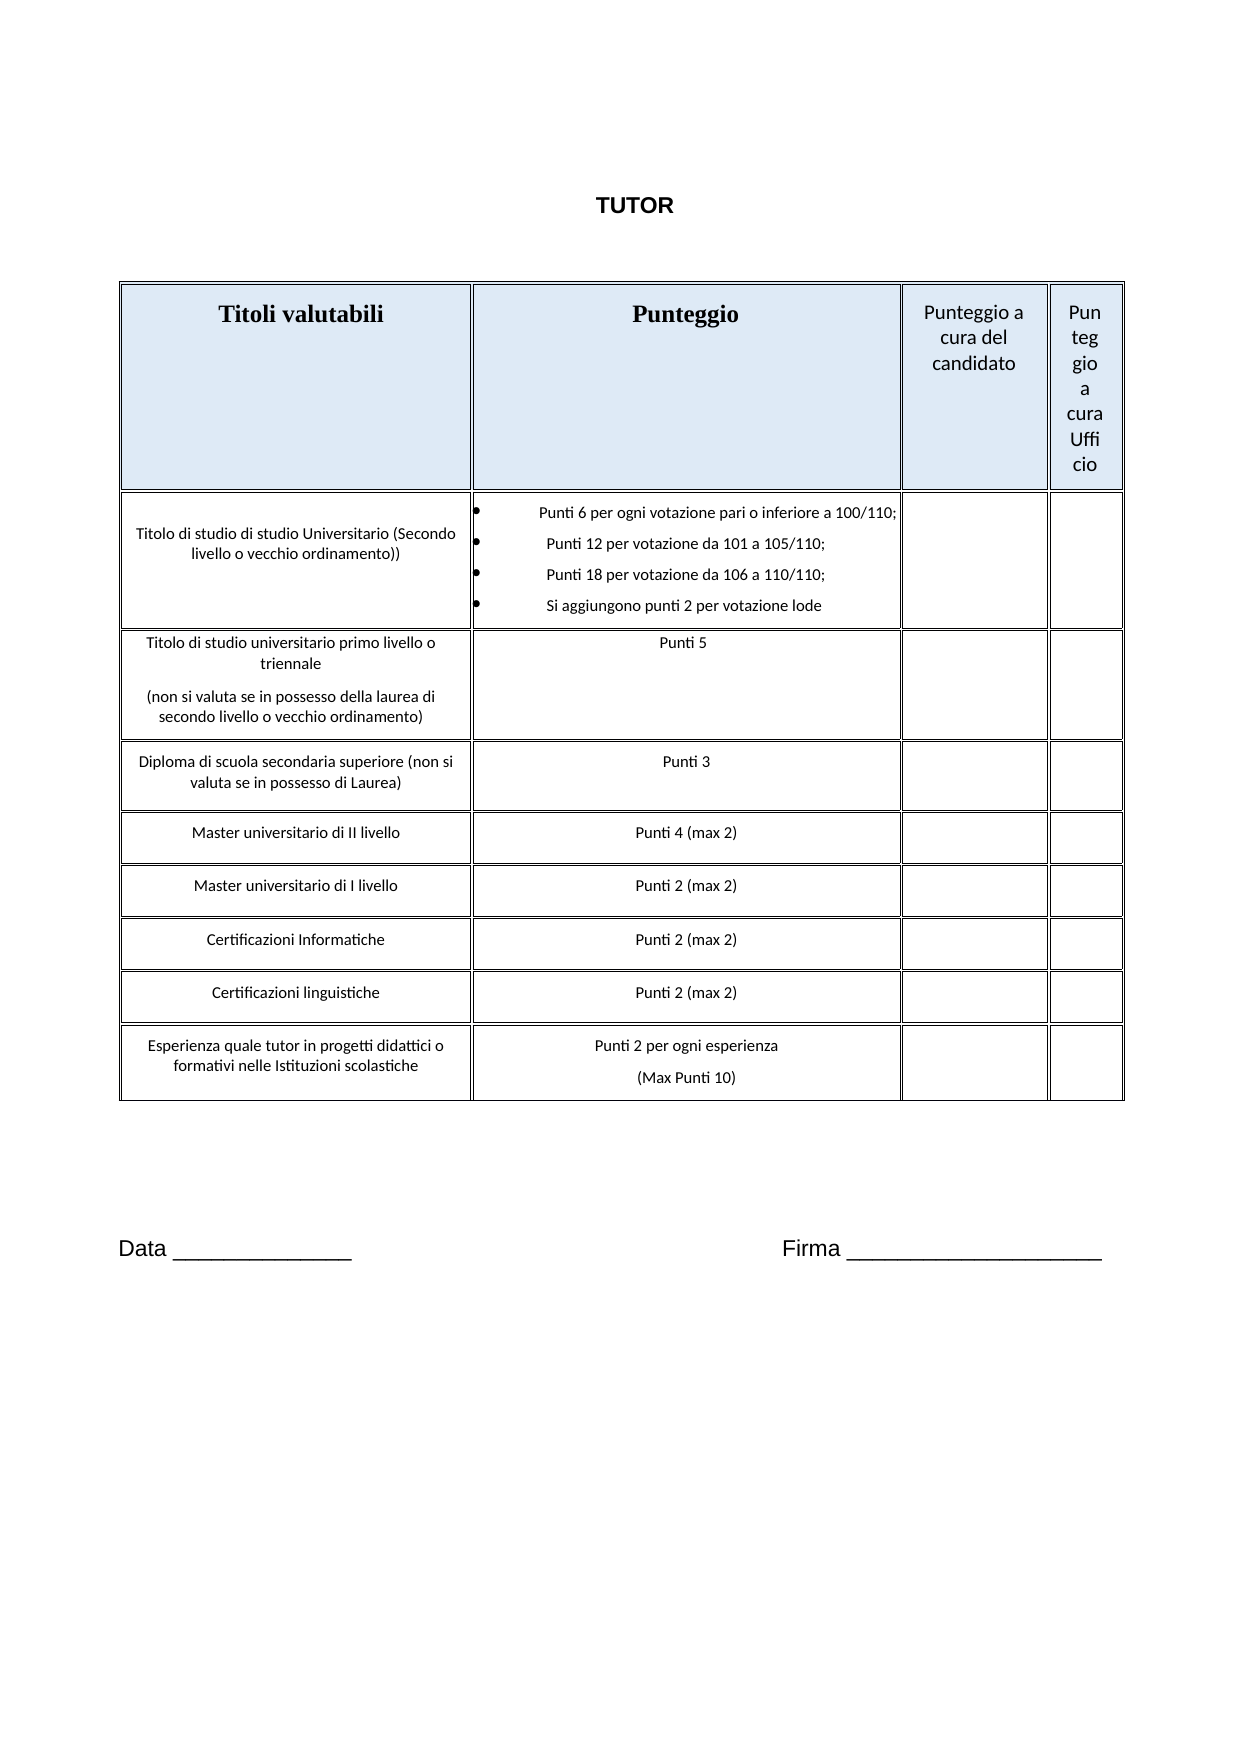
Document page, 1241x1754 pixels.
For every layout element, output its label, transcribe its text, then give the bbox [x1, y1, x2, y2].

table_cell Punti 3 [474, 742, 900, 810]
table_cell [903, 742, 1047, 810]
table_cell [1051, 1026, 1122, 1100]
table_cell [1051, 742, 1122, 810]
table_cell [903, 919, 1047, 969]
table_cell [903, 866, 1047, 916]
table_cell [1051, 493, 1122, 628]
table_cell [903, 493, 1047, 628]
table_cell Punti 4 (max 2) [474, 813, 900, 863]
table_cell [1051, 972, 1122, 1022]
table_header Punteggio a cura Ufficio [1051, 285, 1122, 489]
table_cell [903, 631, 1047, 739]
table_cell Punti 2 (max 2) [474, 866, 900, 916]
table_cell [1051, 813, 1122, 863]
table_cell Certificazioni Informatiche [122, 919, 470, 969]
table_cell Master universitario di II livello [122, 813, 470, 863]
table_cell Esperienza quale tutor in progetti didattici o formativi nelle Istituzioni scolastiche [122, 1026, 470, 1100]
table_cell Punti 5 [474, 631, 900, 739]
table_header Titoli valutabili [122, 285, 470, 489]
table_cell Diploma di scuola secondaria superiore (non si valuta se in possesso di Laurea) [122, 742, 470, 810]
table_cell [1051, 919, 1122, 969]
table_cell [1051, 631, 1122, 739]
table_cell [903, 813, 1047, 863]
text TUTOR [148, 192, 1122, 218]
table_cell [1051, 866, 1122, 916]
table_cell Titolo di studio di studio Universitario (Secondo livello o vecchio ordinamento)) [122, 493, 470, 628]
table_header Punteggio a cura del candidato [903, 285, 1047, 489]
table_cell Punti 2 (max 2) [474, 919, 900, 969]
table_cell Titolo di studio universitario primo livello o triennale (non si valuta se in possesso della laurea di secondo livello o vecchio ordinamento) [122, 631, 470, 739]
table_cell Certificazioni linguistiche [122, 972, 470, 1022]
table_cell Punti 6 per ogni votazione pari o inferiore a 100/110; Punti 12 per votazione da 101 a 105/110; Punti 18 per votazione da 106 a 110/110; Si aggiungono punti 2 per votazione lode [474, 493, 900, 628]
text Data ______________ Firma ____________________ [118, 1235, 1122, 1262]
table_cell Punti 2 per ogni esperienza (Max Punti 10) [474, 1026, 900, 1100]
table_cell Punti 2 (max 2) [474, 972, 900, 1022]
table_header Punteggio [474, 285, 900, 489]
table_cell [903, 972, 1047, 1022]
table_cell Master universitario di I livello [122, 866, 470, 916]
table_cell [903, 1026, 1047, 1100]
